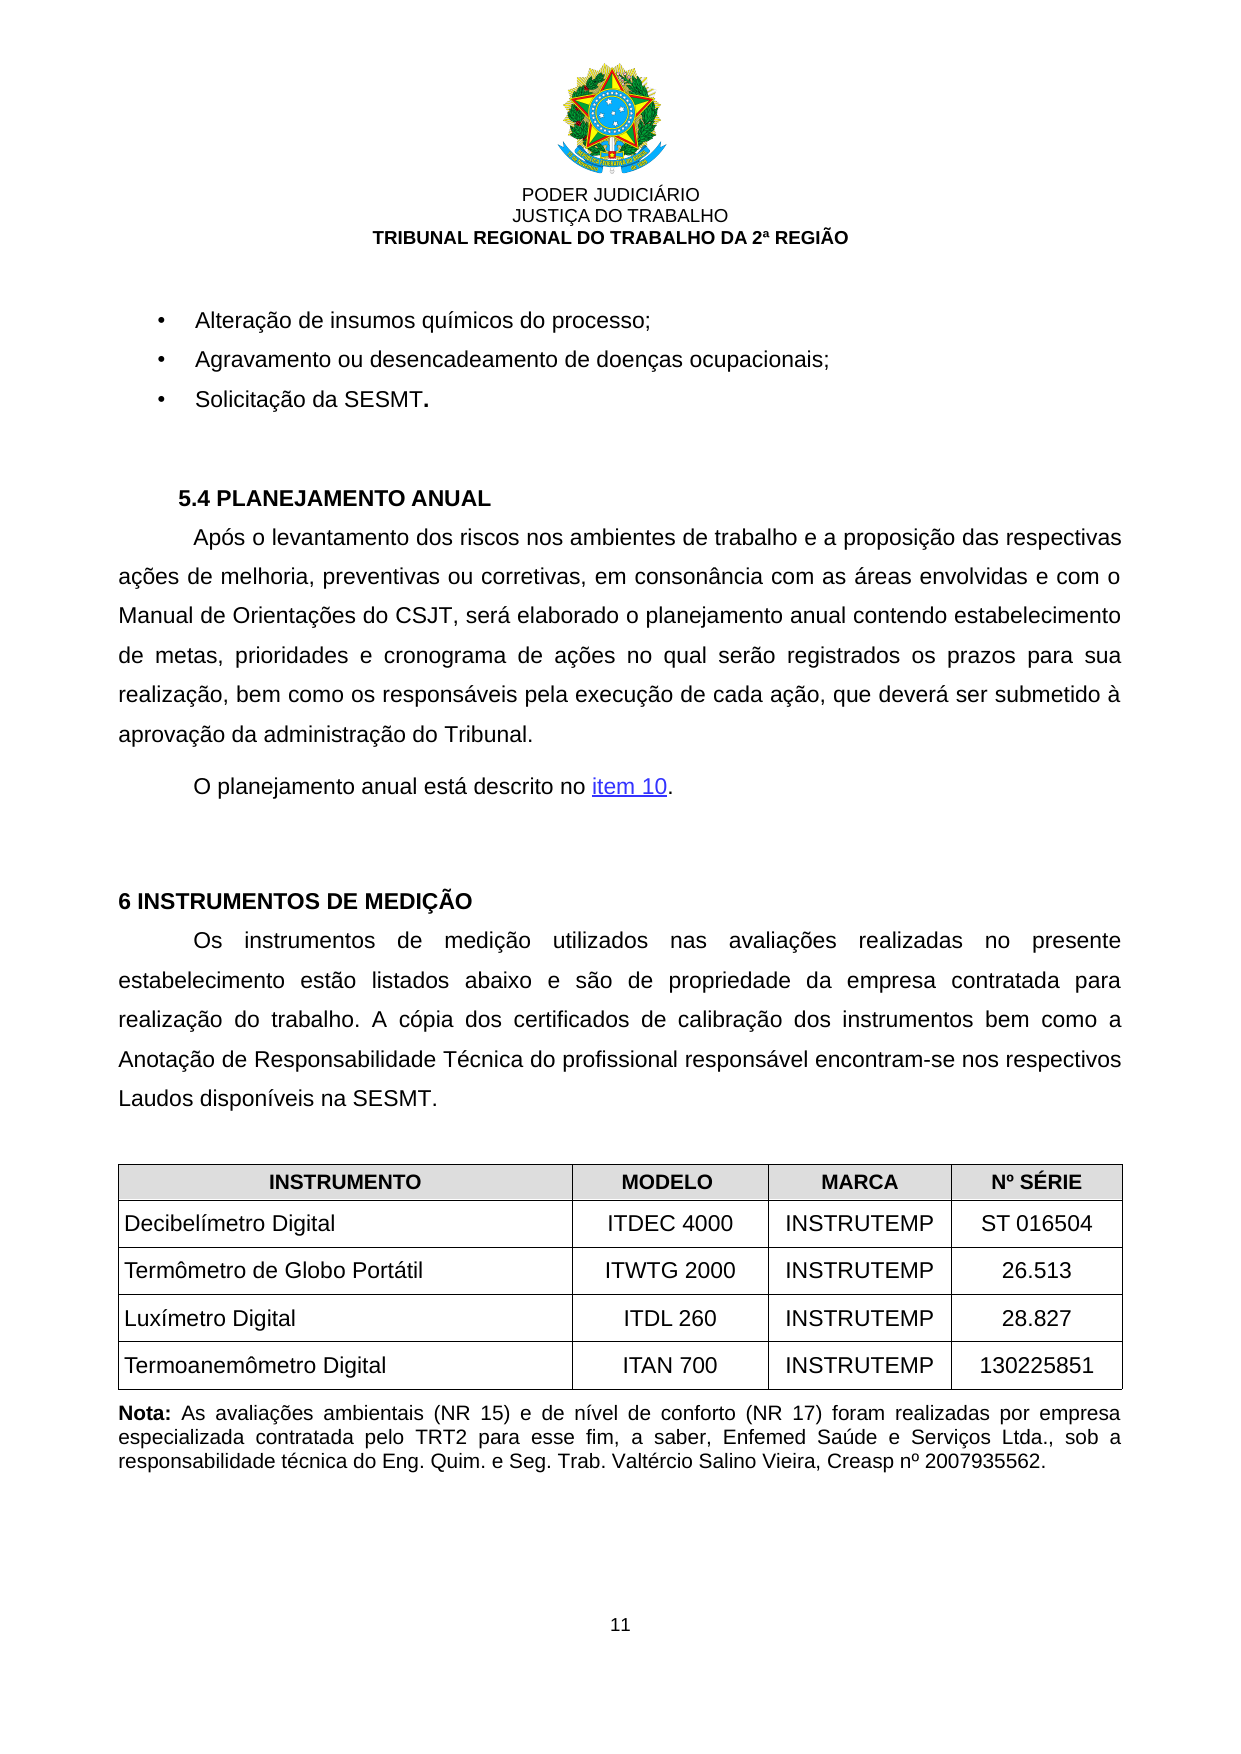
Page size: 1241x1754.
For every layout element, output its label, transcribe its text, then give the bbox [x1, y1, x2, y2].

table_cell INSTRUTEMP [769, 1342, 951, 1389]
table_cell Termoanemômetro Digital [119, 1342, 572, 1389]
table_cell Luxímetro Digital [119, 1295, 572, 1341]
table_cell 130225851 [952, 1342, 1122, 1389]
table_header MARCA [769, 1165, 951, 1199]
table_cell INSTRUTEMP [769, 1248, 951, 1294]
subtitle 5.4 PLANEJAMENTO ANUAL [118, 484, 1122, 511]
table_cell ITAN 700 [573, 1342, 768, 1389]
table_cell Termômetro de Globo Portátil [119, 1248, 572, 1294]
table_header INSTRUMENTO [119, 1165, 572, 1199]
table_cell INSTRUTEMP [769, 1295, 951, 1341]
text Nota: As avaliações ambientais (NR 15) e de nível de conforto (NR 17) foram realizadas por empresa especializada contratada pelo TRT2 para esse fim, a saber, Enfemed Saúde e Serviços Ltda., sob a responsabilidade técnica do Eng. Quim. e Seg. Trab. Valtércio Salino Vieira, Creasp nº 2007935562. [118, 1401, 1122, 1472]
table_cell ITDEC 4000 [573, 1201, 768, 1247]
text Os instrumentos de medição utilizados nas avaliações realizadas no presente estabelecimento estão listados abaixo e são de propriedade da empresa contratada para realização do trabalho. A cópia dos certificados de calibração dos instrumentos bem como a Anotação de Responsabilidade Técnica do profissional responsável encontram-se nos respectivos Laudos disponíveis na SESMT. [118, 927, 1122, 1111]
table_cell ST 016504 [952, 1201, 1122, 1247]
subtitle 6 INSTRUMENTOS DE MEDIÇÃO [118, 888, 1122, 915]
table_cell Decibelímetro Digital [119, 1201, 572, 1247]
table_cell 26.513 [952, 1248, 1122, 1294]
table_cell 28.827 [952, 1295, 1122, 1341]
table_header Nº SÉRIE [952, 1165, 1122, 1199]
list Solicitação da SESMT. [157, 386, 1122, 412]
list Alteração de insumos químicos do processo; [157, 307, 1122, 333]
text O planejamento anual está descrito no item 10. [118, 773, 1122, 799]
table_header MODELO [573, 1165, 768, 1199]
table_cell ITDL 260 [573, 1295, 768, 1341]
list Agravamento ou desencadeamento de doenças ocupacionais; [157, 346, 1122, 372]
table_cell INSTRUTEMP [769, 1201, 951, 1247]
text Após o levantamento dos riscos nos ambientes de trabalho e a proposição das respectivas ações de melhoria, preventivas ou corretivas, em consonância com as áreas envolvidas e com o Manual de Orientações do CSJT, será elaborado o planejamento anual contendo estabelecimento de metas, prioridades e cronograma de ações no qual serão registrados os prazos para sua realização, bem como os responsáveis pela execução de cada ação, que deverá ser submetido à aprovação da administração do Tribunal. [118, 523, 1122, 747]
table_cell ITWTG 2000 [573, 1248, 768, 1294]
